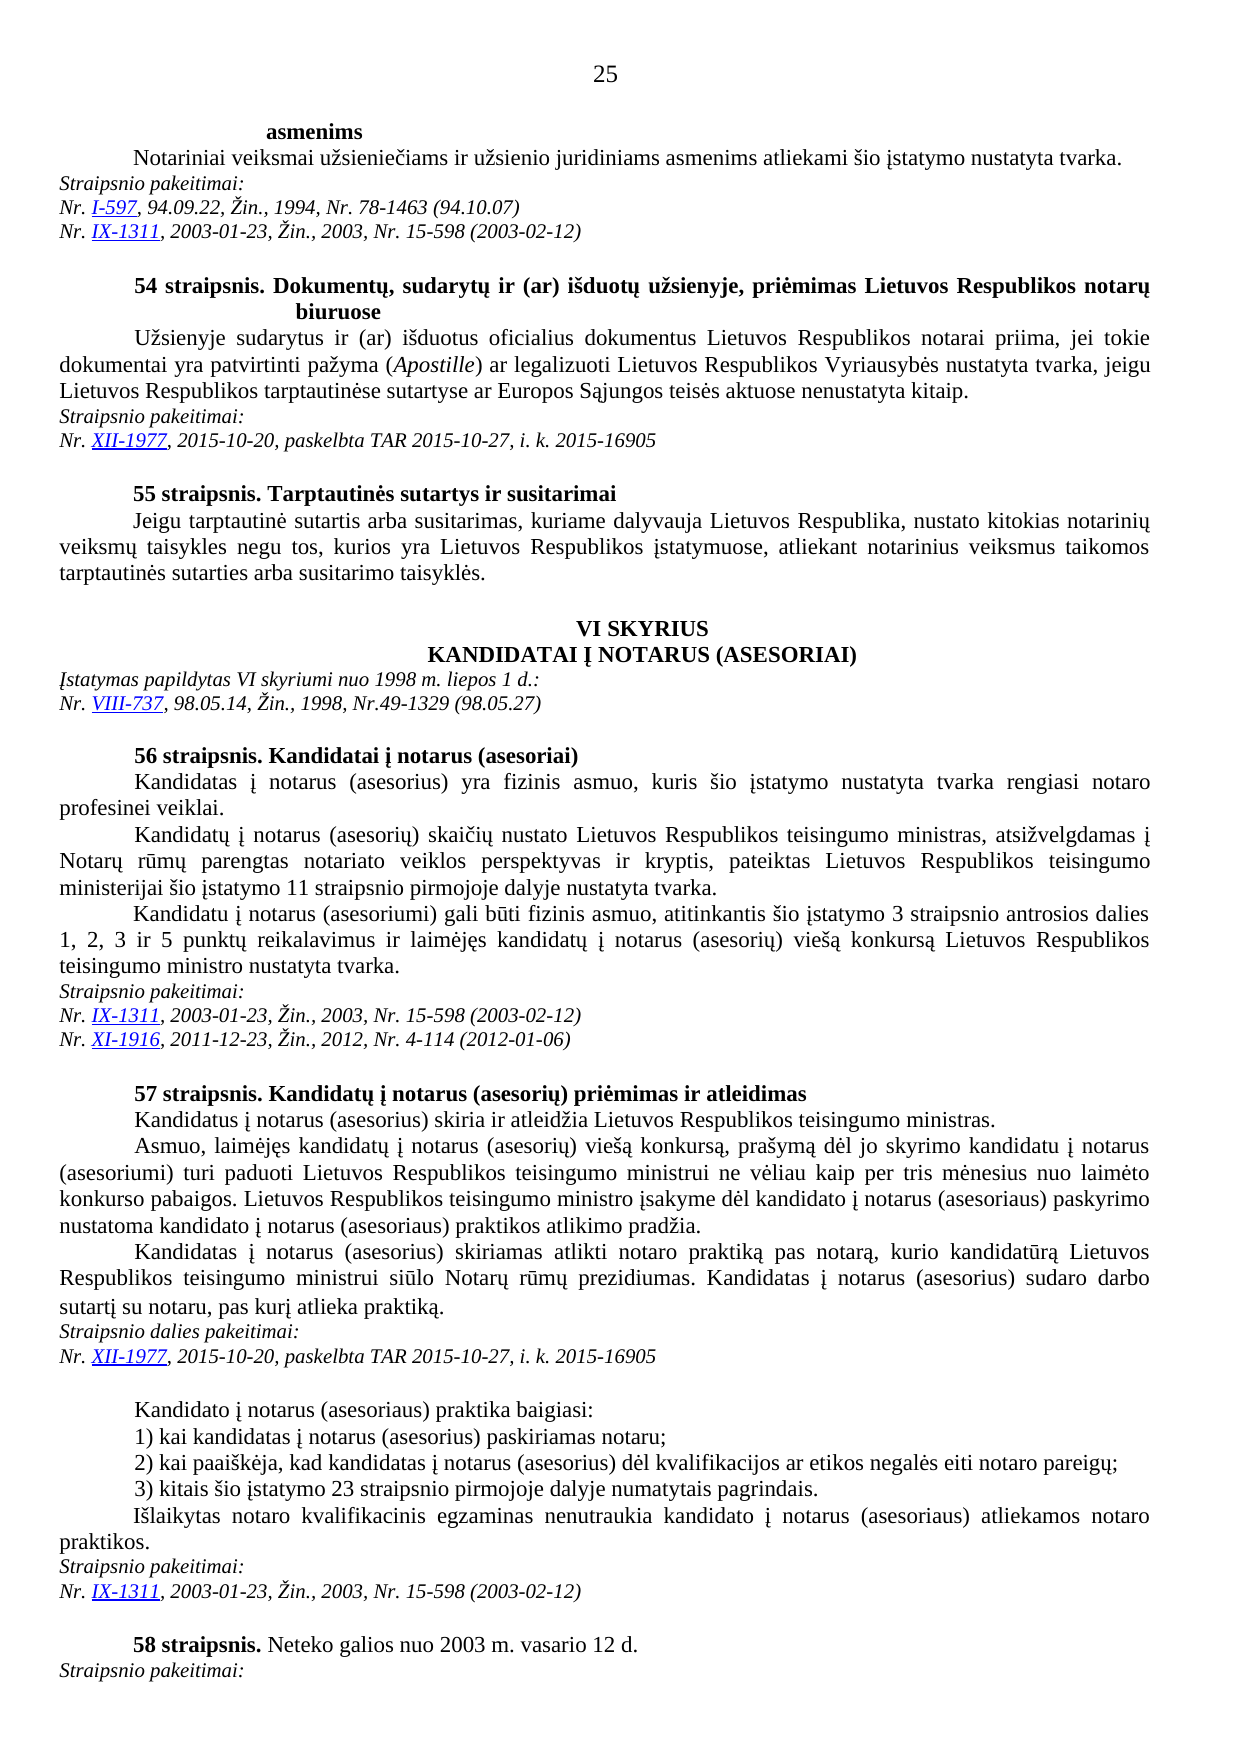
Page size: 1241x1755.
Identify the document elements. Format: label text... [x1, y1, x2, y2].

text 2) kai paaiškėja, kad kandidatas į notarus (asesorius) dėl kvalifikacijos ar etikos negalės eiti notaro pareigų; [59, 1449, 1152, 1475]
text Nr. I-597, 94.09.22, Žin., 1994, Nr. 78-1463 (94.10.07) [59, 195, 1152, 219]
text asmenims [266, 118, 1152, 144]
text 1) kai kandidatas į notarus (asesorius) paskiriamas notaru; [59, 1423, 1152, 1449]
text 3) kitais šio įstatymo 23 straipsnio pirmojoje dalyje numatytais pagrindais. [59, 1475, 1152, 1502]
text Straipsnio dalies pakeitimai: [59, 1319, 1152, 1343]
text Nr. VIII-737, 98.05.14, Žin., 1998, Nr.49-1329 (98.05.27) [59, 691, 1152, 715]
text Straipsnio pakeitimai: [59, 1658, 1152, 1682]
text Išlaikytas notaro kvalifikacinis egzaminas nenutraukia kandidato į notarus (asesoriaus) atliekamos notaro praktikos. [59, 1502, 1152, 1554]
text 55 straipsnis. Tarptautinės sutartys ir susitarimai [59, 480, 1152, 507]
text KANDIDATAI Į NOTARUS (ASESORIAI) [59, 641, 1152, 667]
text Straipsnio pakeitimai: [59, 979, 1152, 1003]
text Kandidatus į notarus (asesorius) skiria ir atleidžia Lietuvos Respublikos teisingumo ministras. [59, 1106, 1152, 1133]
text Įstatymas papildytas VI skyriumi nuo 1998 m. liepos 1 d.: [59, 667, 1152, 691]
text Kandidatas į notarus (asesorius) yra fizinis asmuo, kuris šio įstatymo nustatyta tvarka rengiasi notaro profesinei veiklai. [59, 768, 1152, 821]
text Nr. IX-1311, 2003-01-23, Žin., 2003, Nr. 15-598 (2003-02-12) [59, 1578, 1152, 1603]
text Nr. XII-1977, 2015-10-20, paskelbta TAR 2015-10-27, i. k. 2015-16905 [59, 428, 1152, 452]
text Straipsnio pakeitimai: [59, 403, 1152, 428]
text Straipsnio pakeitimai: [59, 171, 1152, 195]
text Kandidatas į notarus (asesorius) skiriamas atlikti notaro praktiką pas notarą, kurio kandidatūrą Lietuvos Respublikos teisingumo ministrui siūlo Notarų rūmų prezidiumas. Kandidatas į notarus (asesorius) sudaro darbo sutartį su notaru, pas kurį atlieka praktiką. [59, 1238, 1152, 1319]
text Kandidatu į notarus (asesoriumi) gali būti fizinis asmuo, atitinkantis šio įstatymo 3 straipsnio antrosios dalies 1, 2, 3 ir 5 punktų reikalavimus ir laimėjęs kandidatų į notarus (asesorių) viešą konkursą Lietuvos Respublikos teisingumo ministro nustatyta tvarka. [59, 900, 1152, 979]
text 56 straipsnis. Kandidatai į notarus (asesoriai) [59, 742, 1152, 768]
text Užsienyje sudarytus ir (ar) išduotus oficialius dokumentus Lietuvos Respublikos notarai priima, jei tokie dokumentai yra patvirtinti pažyma (Apostille) ar legalizuoti Lietuvos Respublikos Vyriausybės nustatyta tvarka, jeigu Lietuvos Respublikos tarptautinėse sutartyse ar Europos Sąjungos teisės aktuose nenustatyta kitaip. [59, 324, 1152, 403]
text 57 straipsnis. Kandidatų į notarus (asesorių) priėmimas ir atleidimas [59, 1080, 1152, 1106]
text Straipsnio pakeitimai: [59, 1554, 1152, 1578]
text Jeigu tarptautinė sutartis arba susitarimas, kuriame dalyvauja Lietuvos Respublika, nustato kitokias notarinių veiksmų taisykles negu tos, kurios yra Lietuvos Respublikos įstatymuose, atliekant notarinius veiksmus taikomos tarptautinės sutarties arba susitarimo taisyklės. [59, 507, 1152, 586]
text Kandidato į notarus (asesoriaus) praktika baigiasi: [59, 1396, 1152, 1423]
text Nr. IX-1311, 2003-01-23, Žin., 2003, Nr. 15-598 (2003-02-12) [59, 1003, 1152, 1027]
text VI SKYRIUS [59, 614, 1152, 641]
text Asmuo, laimėjęs kandidatų į notarus (asesorių) viešą konkursą, prašymą dėl jo skyrimo kandidatu į notarus (asesoriumi) turi paduoti Lietuvos Respublikos teisingumo ministrui ne vėliau kaip per tris mėnesius nuo laimėto konkurso pabaigos. Lietuvos Respublikos teisingumo ministro įsakyme dėl kandidato į notarus (asesoriaus) paskyrimo nustatoma kandidato į notarus (asesoriaus) praktikos atlikimo pradžia. [59, 1133, 1152, 1238]
text Nr. XI-1916, 2011-12-23, Žin., 2012, Nr. 4-114 (2012-01-06) [59, 1027, 1152, 1051]
text 58 straipsnis. Neteko galios nuo 2003 m. vasario 12 d. [59, 1631, 1152, 1658]
text 54 straipsnis. Dokumentų, sudarytų ir (ar) išduotų užsienyje, priėmimas Lietuvos Respublikos notarų biuruose [134, 272, 1152, 324]
text Kandidatų į notarus (asesorių) skaičių nustato Lietuvos Respublikos teisingumo ministras, atsižvelgdamas į Notarų rūmų parengtas notariato veiklos perspektyvas ir kryptis, pateiktas Lietuvos Respublikos teisingumo ministerijai šio įstatymo 11 straipsnio pirmojoje dalyje nustatyta tvarka. [59, 821, 1152, 900]
text Nr. XII-1977, 2015-10-20, paskelbta TAR 2015-10-27, i. k. 2015-16905 [59, 1343, 1152, 1368]
text Notariniai veiksmai užsieniečiams ir užsienio juridiniams asmenims atliekami šio įstatymo nustatyta tvarka. [59, 144, 1152, 171]
text Nr. IX-1311, 2003-01-23, Žin., 2003, Nr. 15-598 (2003-02-12) [59, 219, 1152, 243]
